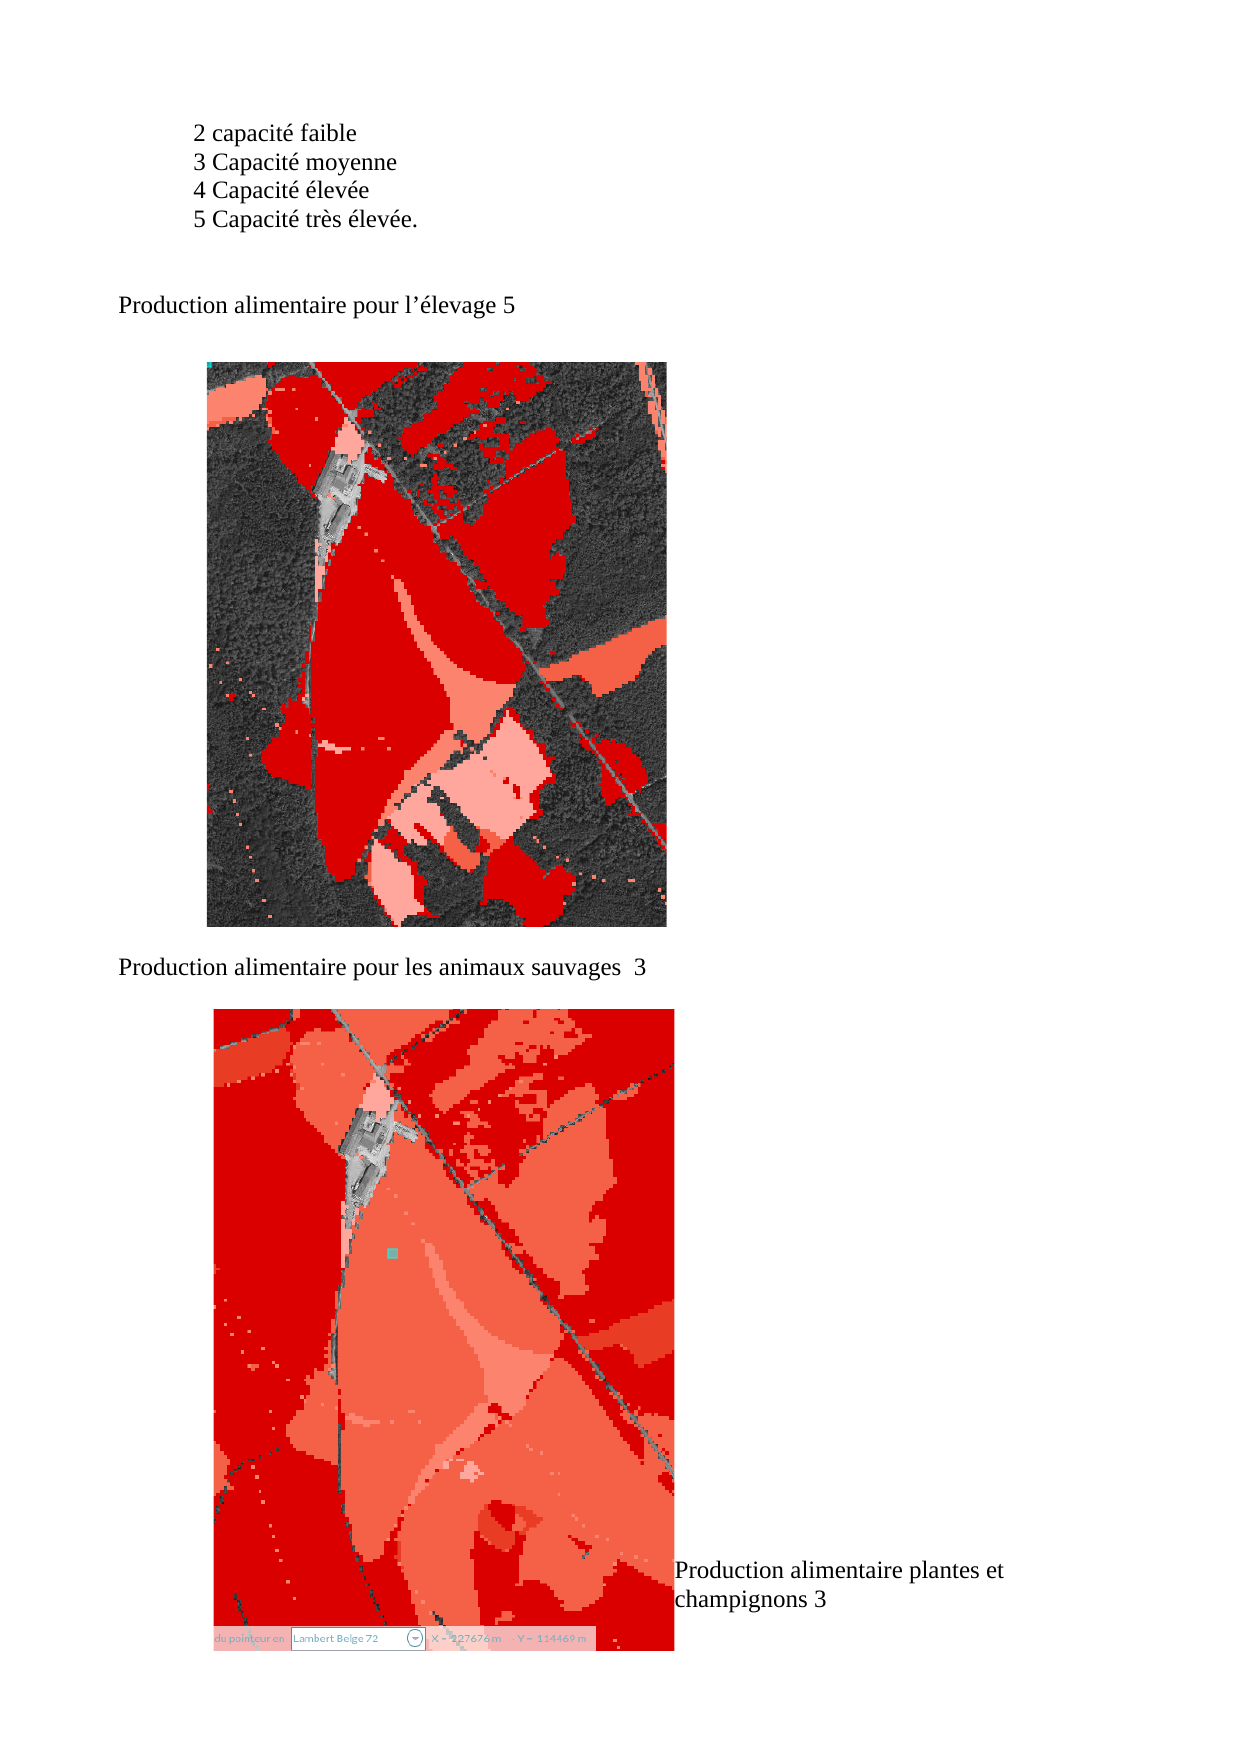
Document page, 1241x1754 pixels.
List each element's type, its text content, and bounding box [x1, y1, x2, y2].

picture [213, 1009, 675, 1651]
text Production alimentaire pour l’élevage 5 [118, 291, 1122, 319]
text Production alimentaire pour les animaux sauvages 3 [118, 952, 1122, 1009]
list 2 capacité faible 3 Capacité moyenne 4 Capacité élevée 5 Capacité très élevée. [156, 118, 1122, 233]
picture [206, 362, 667, 927]
text [118, 1556, 213, 1613]
text Production alimentaire plantes et champignons 3 [675, 1556, 1122, 1613]
